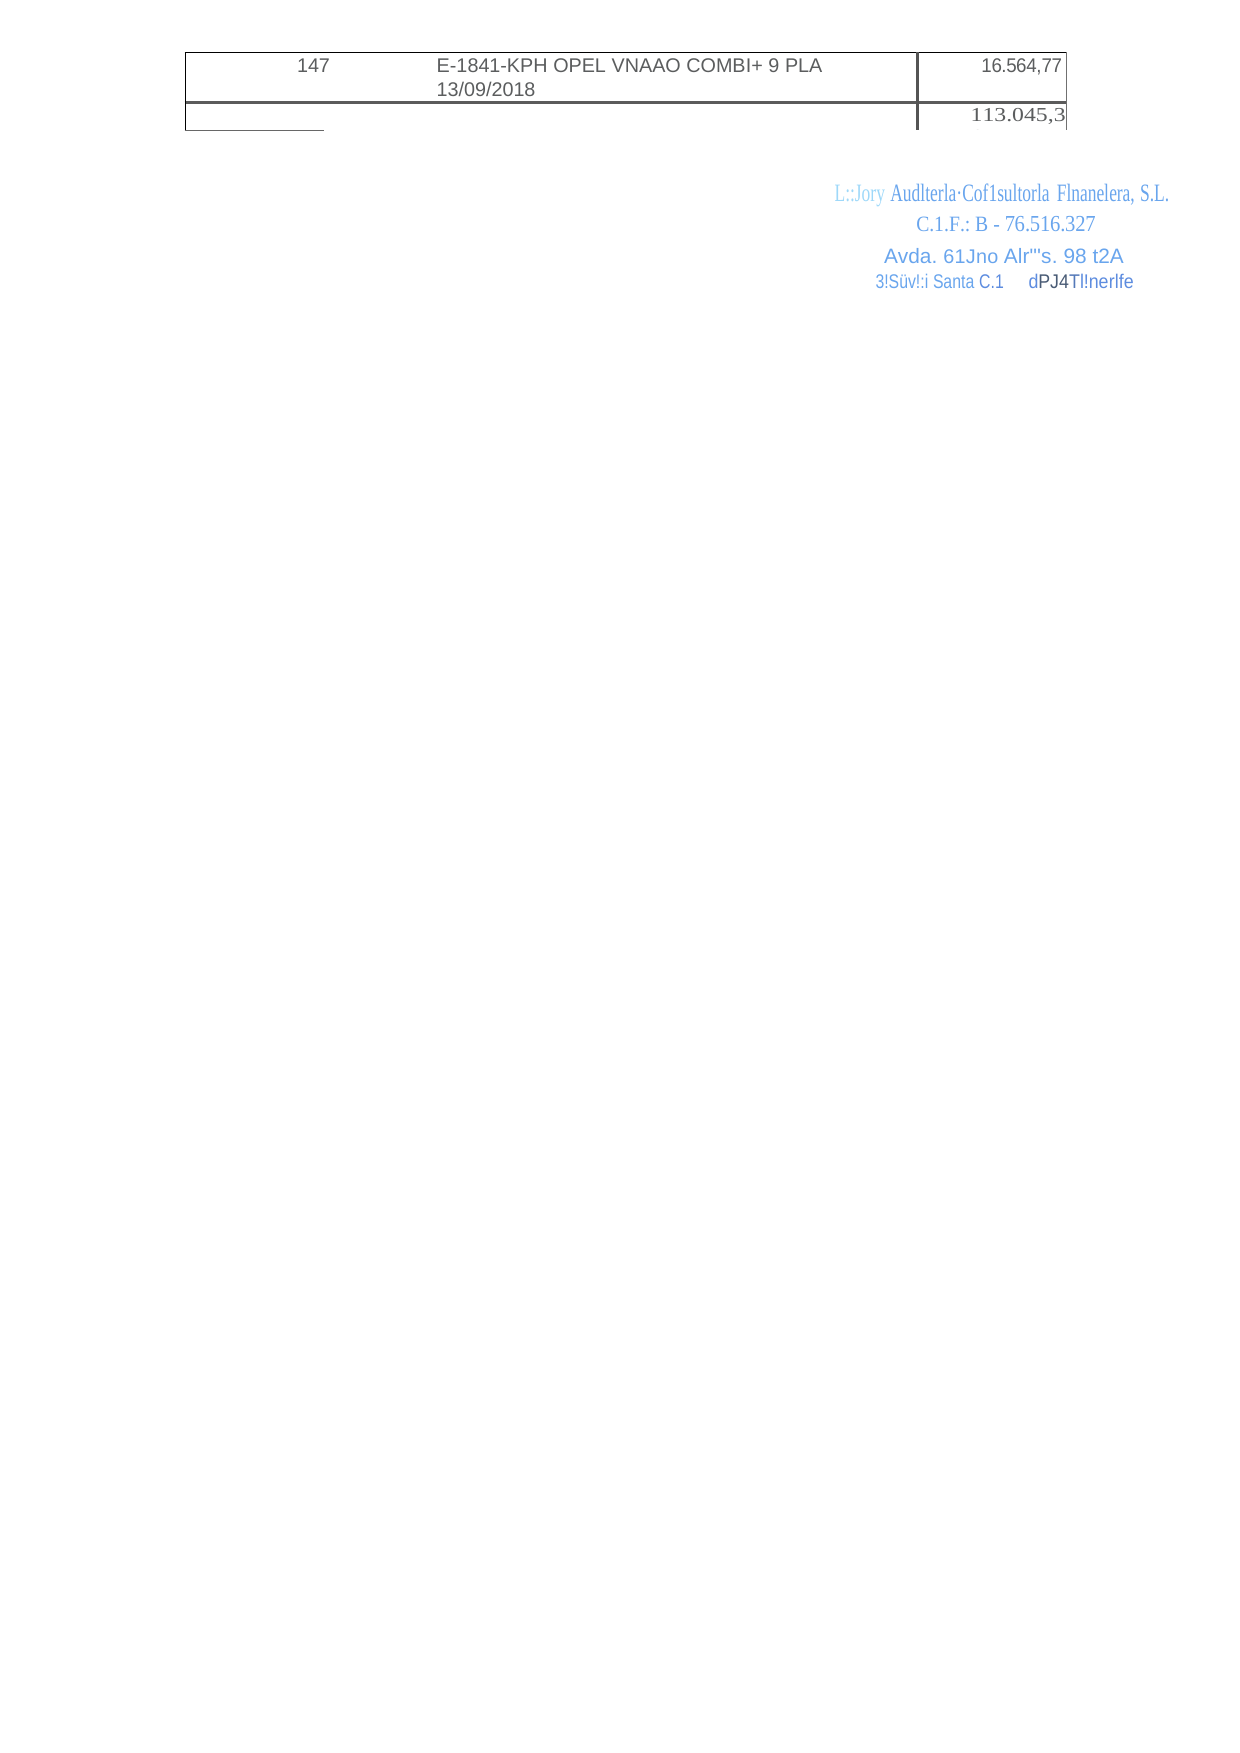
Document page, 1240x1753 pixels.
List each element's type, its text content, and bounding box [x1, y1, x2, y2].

table_cell [324, 104, 916, 129]
table_cell [186, 104, 323, 129]
table_cell 113.045,36 [919, 104, 1066, 129]
table_header PARTE E-4872-KLT GUAGUA MERCEDES 21/0512018 E-1841-KPH OPEL VNAAO COMBI+ 9 PLA 13/09/2018 [186, 53, 916, 101]
text Avda. 61Jno Alr"'s. 98 t2A [19, 244, 1123, 268]
table_header 16.564,77 [919, 53, 1066, 101]
text 3!Süv!:i Santa C.1 dPJ4Tl!nerlfe [19, 270, 1133, 293]
text L::Jory Audlterla·Cof1sultorla Flnanelera, S.L. [19, 178, 1169, 207]
text C.1.F.: B - 76.516.327 [19, 210, 1096, 236]
